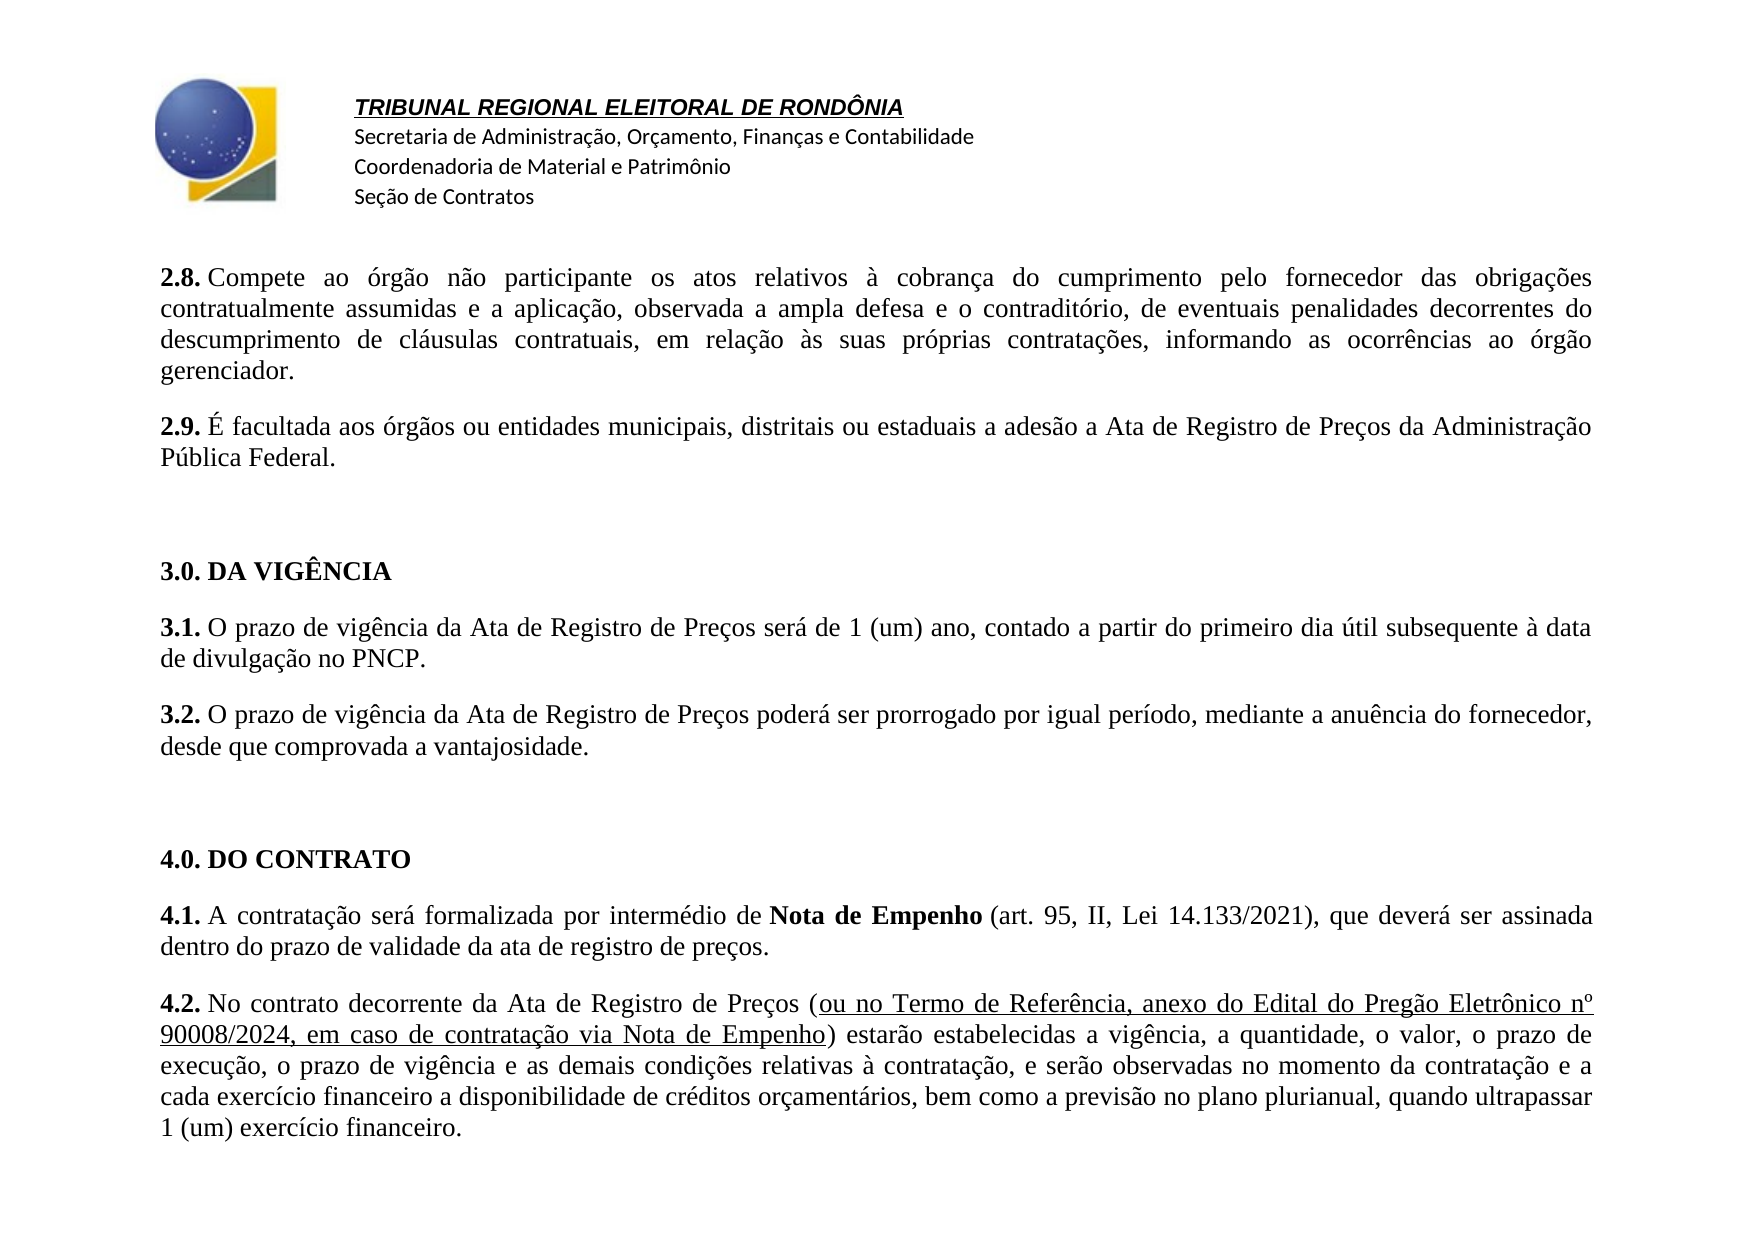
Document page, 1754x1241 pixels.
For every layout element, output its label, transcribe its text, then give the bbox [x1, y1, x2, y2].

text 3.0. DA VIGÊNCIA [160, 555, 1594, 586]
text 4.0. DO CONTRATO [160, 843, 1594, 874]
text 4.2. No contrato decorrente da Ata de Registro de Preços (ou no Termo de Referência, anexo do Edital do Pregão Eletrônico nº 90008/2024, em caso de contratação via Nota de Empenho) estarão estabelecidas a vigência, a quantidade, o valor, o prazo de execução, o prazo de vigência e as demais condições relativas à contratação, e serão observadas no momento da contratação e a cada exercício financeiro a disponibilidade de créditos orçamentários, bem como a previsão no plano plurianual, quando ultrapassar 1 (um) exercício financeiro. [160, 987, 1594, 1142]
text 2.8. Compete ao órgão não participante os atos relativos à cobrança do cumprimento pelo fornecedor das obrigações contratualmente assumidas e a aplicação, observada a ampla defesa e o contraditório, de eventuais penalidades decorrentes do descumprimento de cláusulas contratuais, em relação às suas próprias contratações, informando as ocorrências ao órgão gerenciador. [160, 261, 1594, 385]
text 4.1. A contratação será formalizada por intermédio de Nota de Empenho (art. 95, II, Lei 14.133/2021), que deverá ser assinada dentro do prazo de validade da ata de registro de preços. [160, 899, 1594, 962]
text 3.1. O prazo de vigência da Ata de Registro de Preços será de 1 (um) ano, contado a partir do primeiro dia útil subsequente à data de divulgação no PNCP. [160, 611, 1594, 673]
text 3.2. O prazo de vigência da Ata de Registro de Preços poderá ser prorrogado por igual período, mediante a anuência do fornecedor, desde que comprovada a vantajosidade. [160, 698, 1594, 761]
text 2.9. É facultada aos órgãos ou entidades municipais, distritais ou estaduais a adesão a Ata de Registro de Preços da Administração Pública Federal. [160, 410, 1594, 473]
